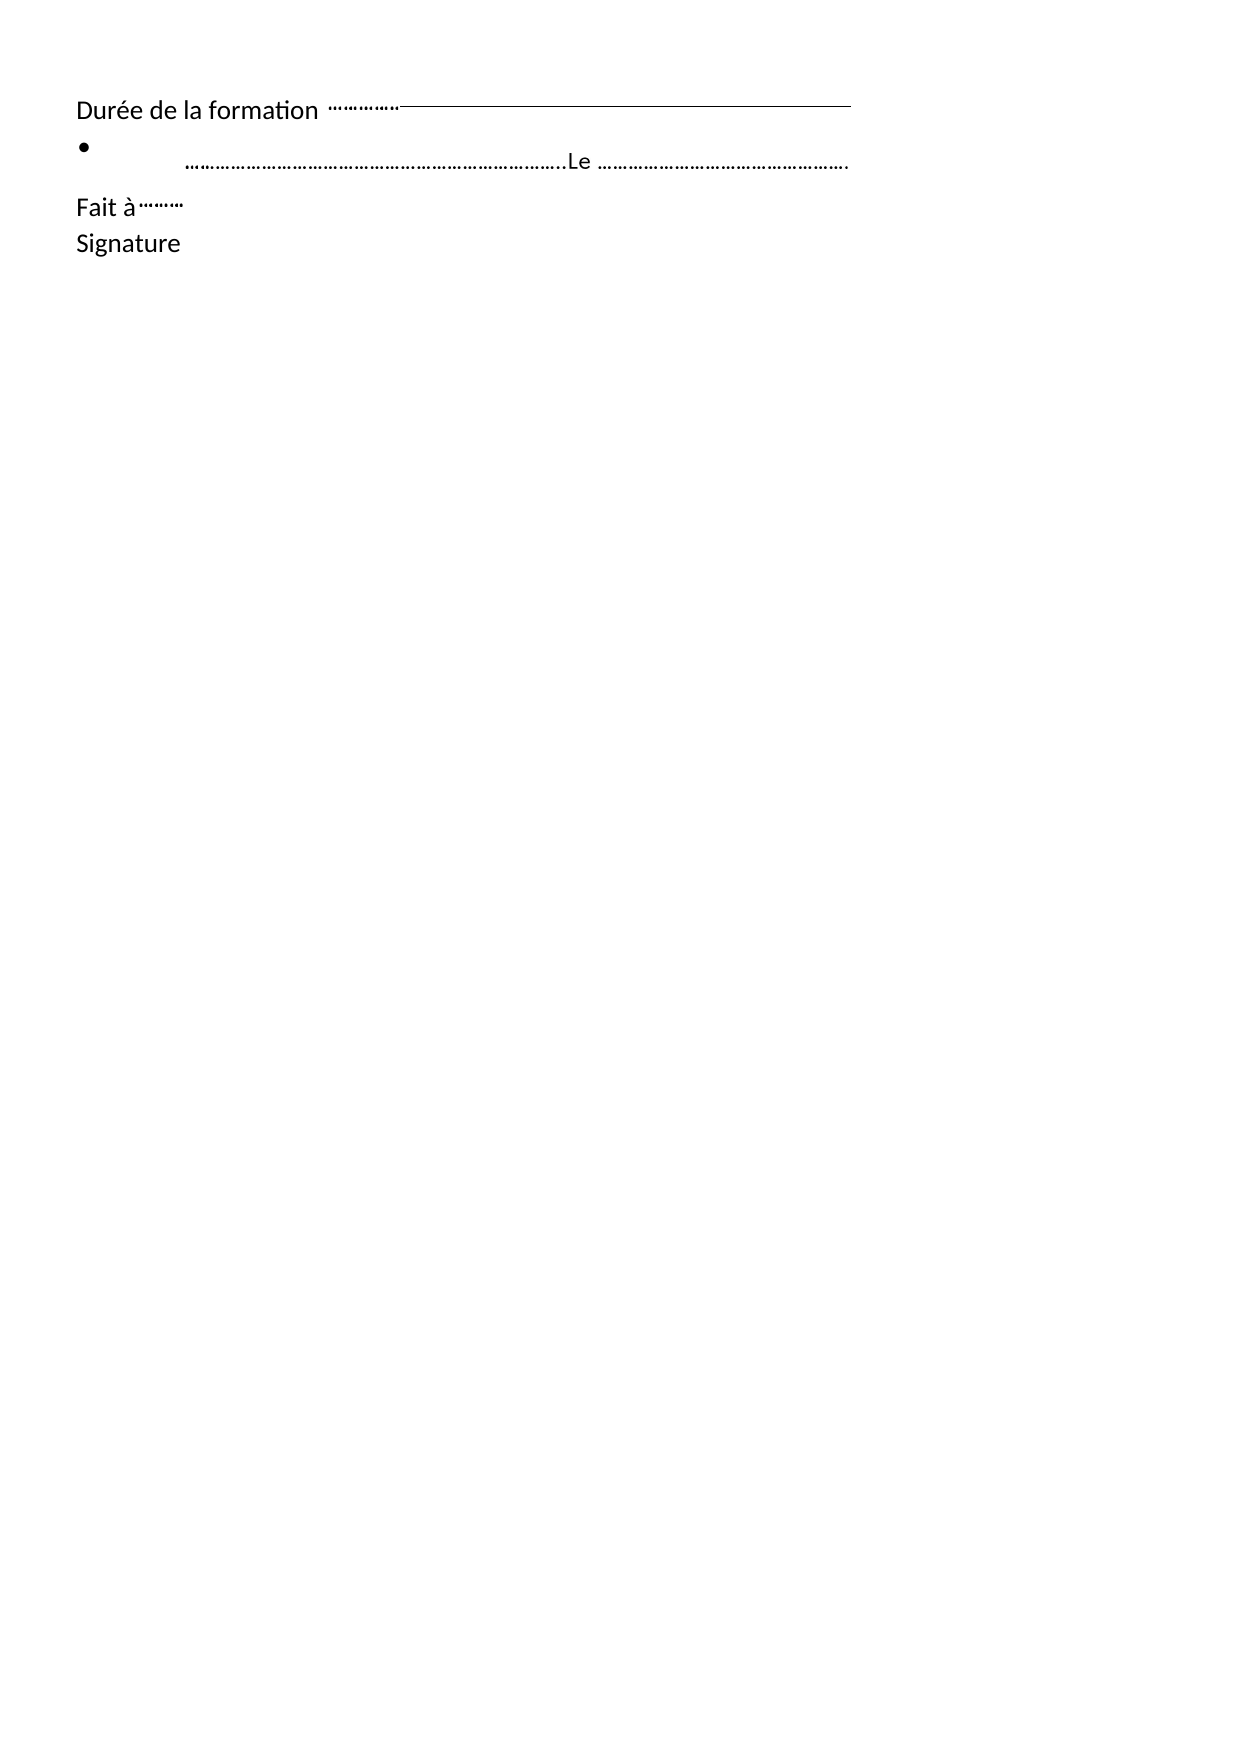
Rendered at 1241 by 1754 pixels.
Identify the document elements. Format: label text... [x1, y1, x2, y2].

text Durée de la formation • [76, 93, 367, 162]
text Fait à [76, 190, 182, 223]
text Signature [76, 226, 1165, 259]
